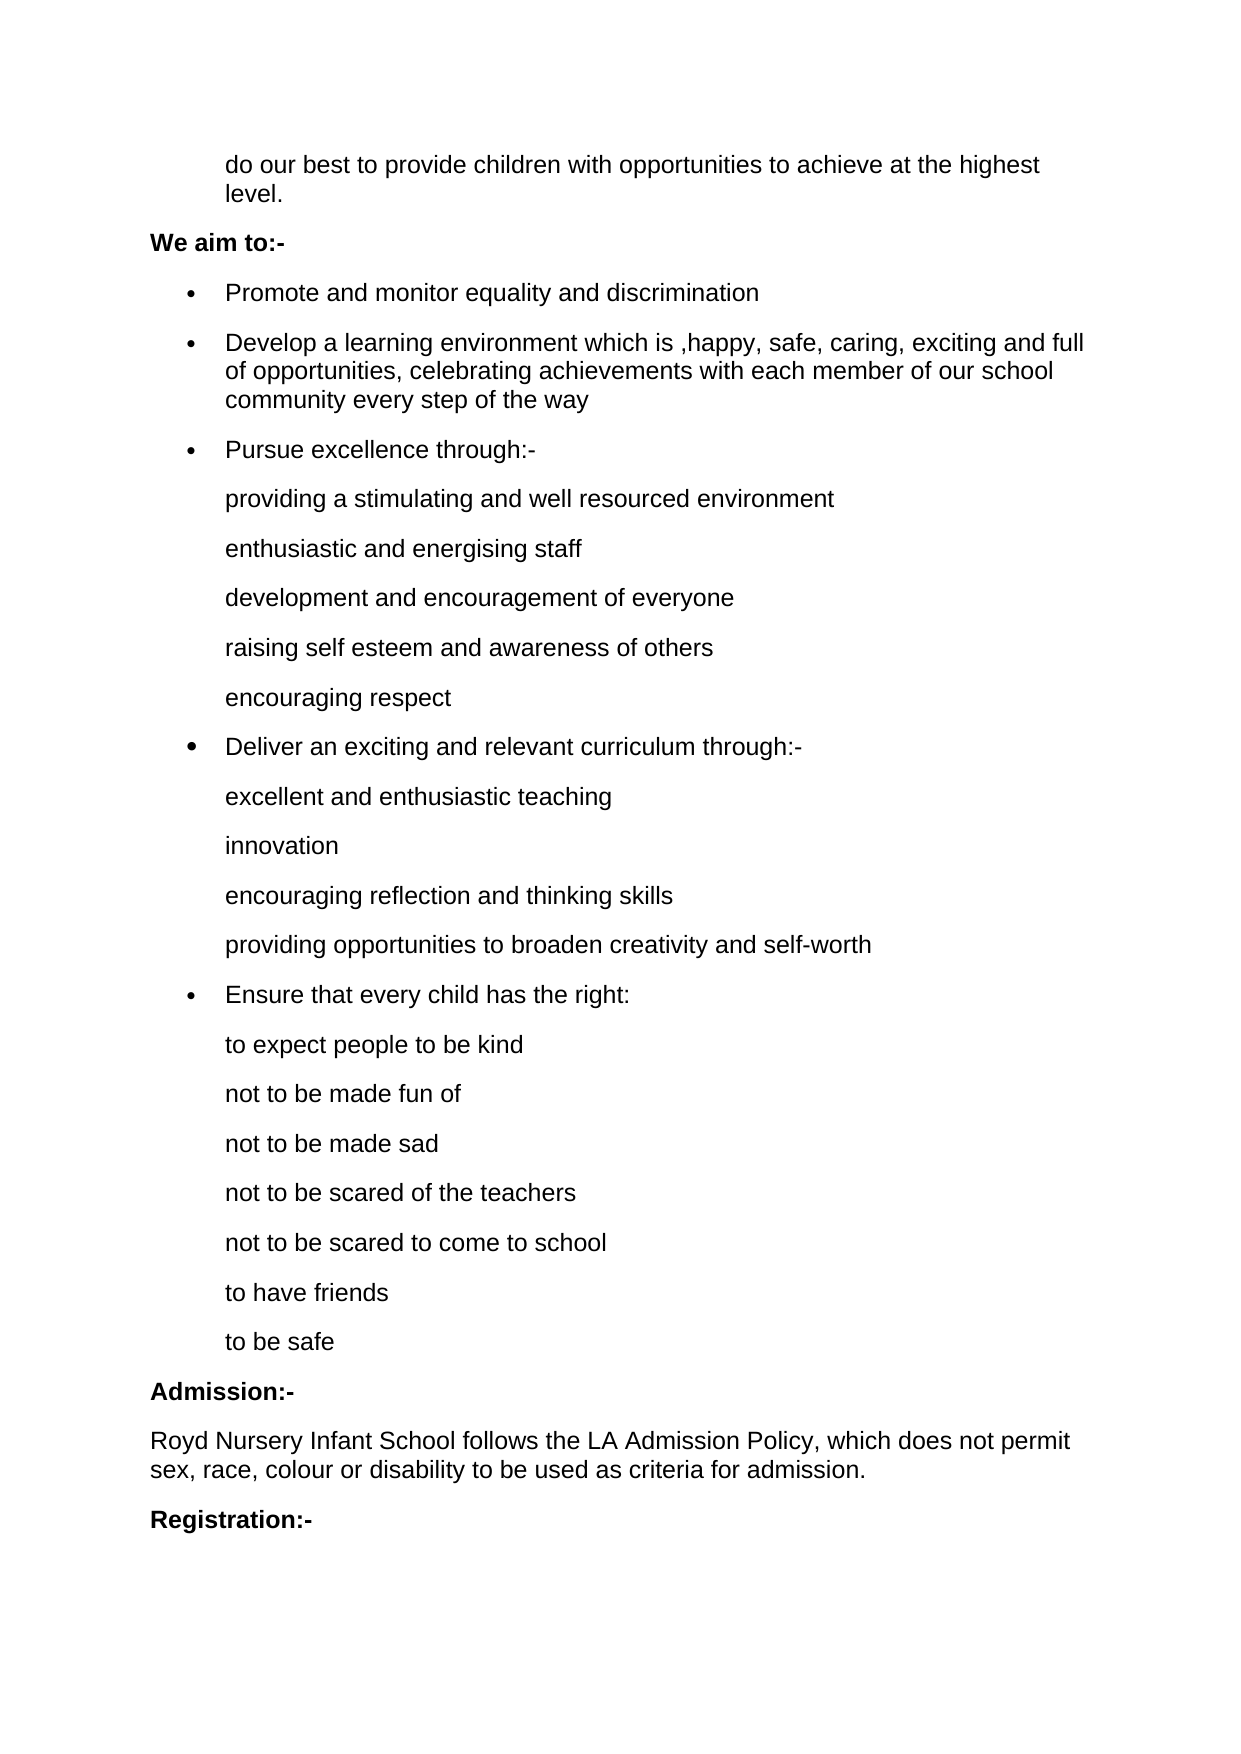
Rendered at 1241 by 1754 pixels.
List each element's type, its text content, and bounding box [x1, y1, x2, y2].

text development and encouragement of everyone [150, 583, 1090, 612]
text enthusiastic and energising staff [150, 534, 1090, 562]
text not to be scared to come to school [150, 1228, 1090, 1257]
list Develop a learning environment which is ,happy, safe, caring, exciting and full of opportunities, celebrating achievements with each member of our school community every step of the way [187, 327, 1090, 414]
text Admission:- [150, 1377, 1090, 1406]
text to have friends [150, 1278, 1090, 1306]
text not to be made fun of [150, 1079, 1090, 1108]
text not to be scared of the teachers [150, 1178, 1090, 1207]
text encouraging respect [150, 682, 1090, 711]
text Registration:- [150, 1505, 1090, 1533]
text encouraging reflection and thinking skills [150, 881, 1090, 910]
list do our best to provide children with opportunities to achieve at the highest level. [187, 150, 1090, 207]
text providing opportunities to broaden creativity and self-worth [150, 931, 1090, 959]
text not to be made sad [150, 1129, 1090, 1158]
text Royd Nursery Infant School follows the LA Admission Policy, which does not permit sex, race, colour or disability to be used as criteria for admission. [150, 1426, 1090, 1484]
text excellent and enthusiastic teaching [150, 782, 1090, 811]
list Ensure that every child has the right: [187, 980, 1090, 1009]
list providing a stimulating and well resourced environment [225, 484, 1090, 513]
list Pursue excellence through:- [187, 434, 1090, 463]
text raising self esteem and awareness of others [150, 633, 1090, 662]
text We aim to:- [150, 228, 1090, 257]
text innovation [150, 831, 1090, 860]
text to expect people to be kind [150, 1030, 1090, 1058]
list Promote and monitor equality and discrimination [187, 278, 1090, 307]
text to be safe [150, 1327, 1090, 1356]
list Deliver an exciting and relevant curriculum through:- [187, 732, 1090, 761]
